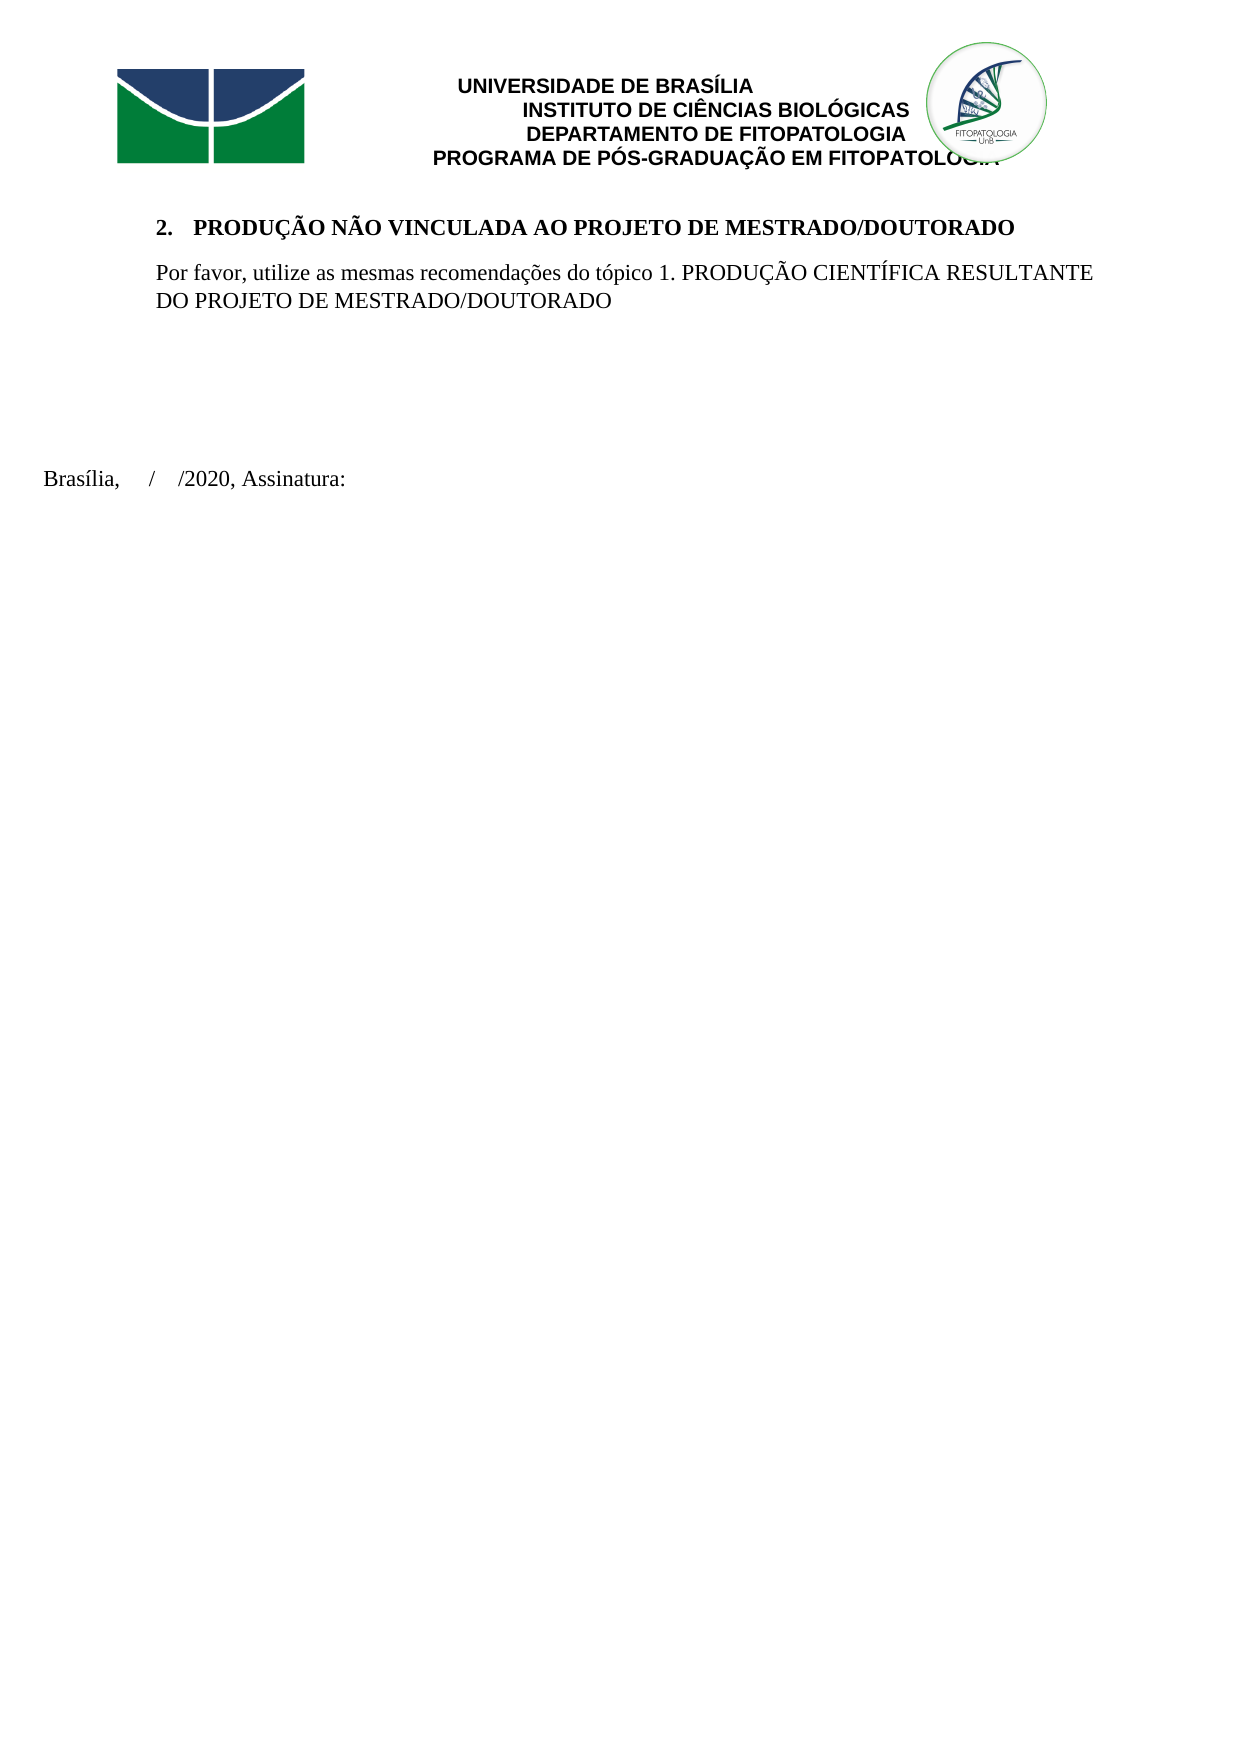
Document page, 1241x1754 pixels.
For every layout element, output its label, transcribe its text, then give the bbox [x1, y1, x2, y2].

list Brasília, / /2020, Assinatura: [43, 465, 1122, 491]
list PRODUÇÃO NÃO VINCULADA AO PROJETO DE MESTRADO/DOUTORADO [156, 214, 1122, 241]
text Por favor, utilize as mesmas recomendações do tópico 1. PRODUÇÃO CIENTÍFICA RESULTANTE DO PROJETO DE MESTRADO/DOUTORADO [156, 259, 1122, 313]
